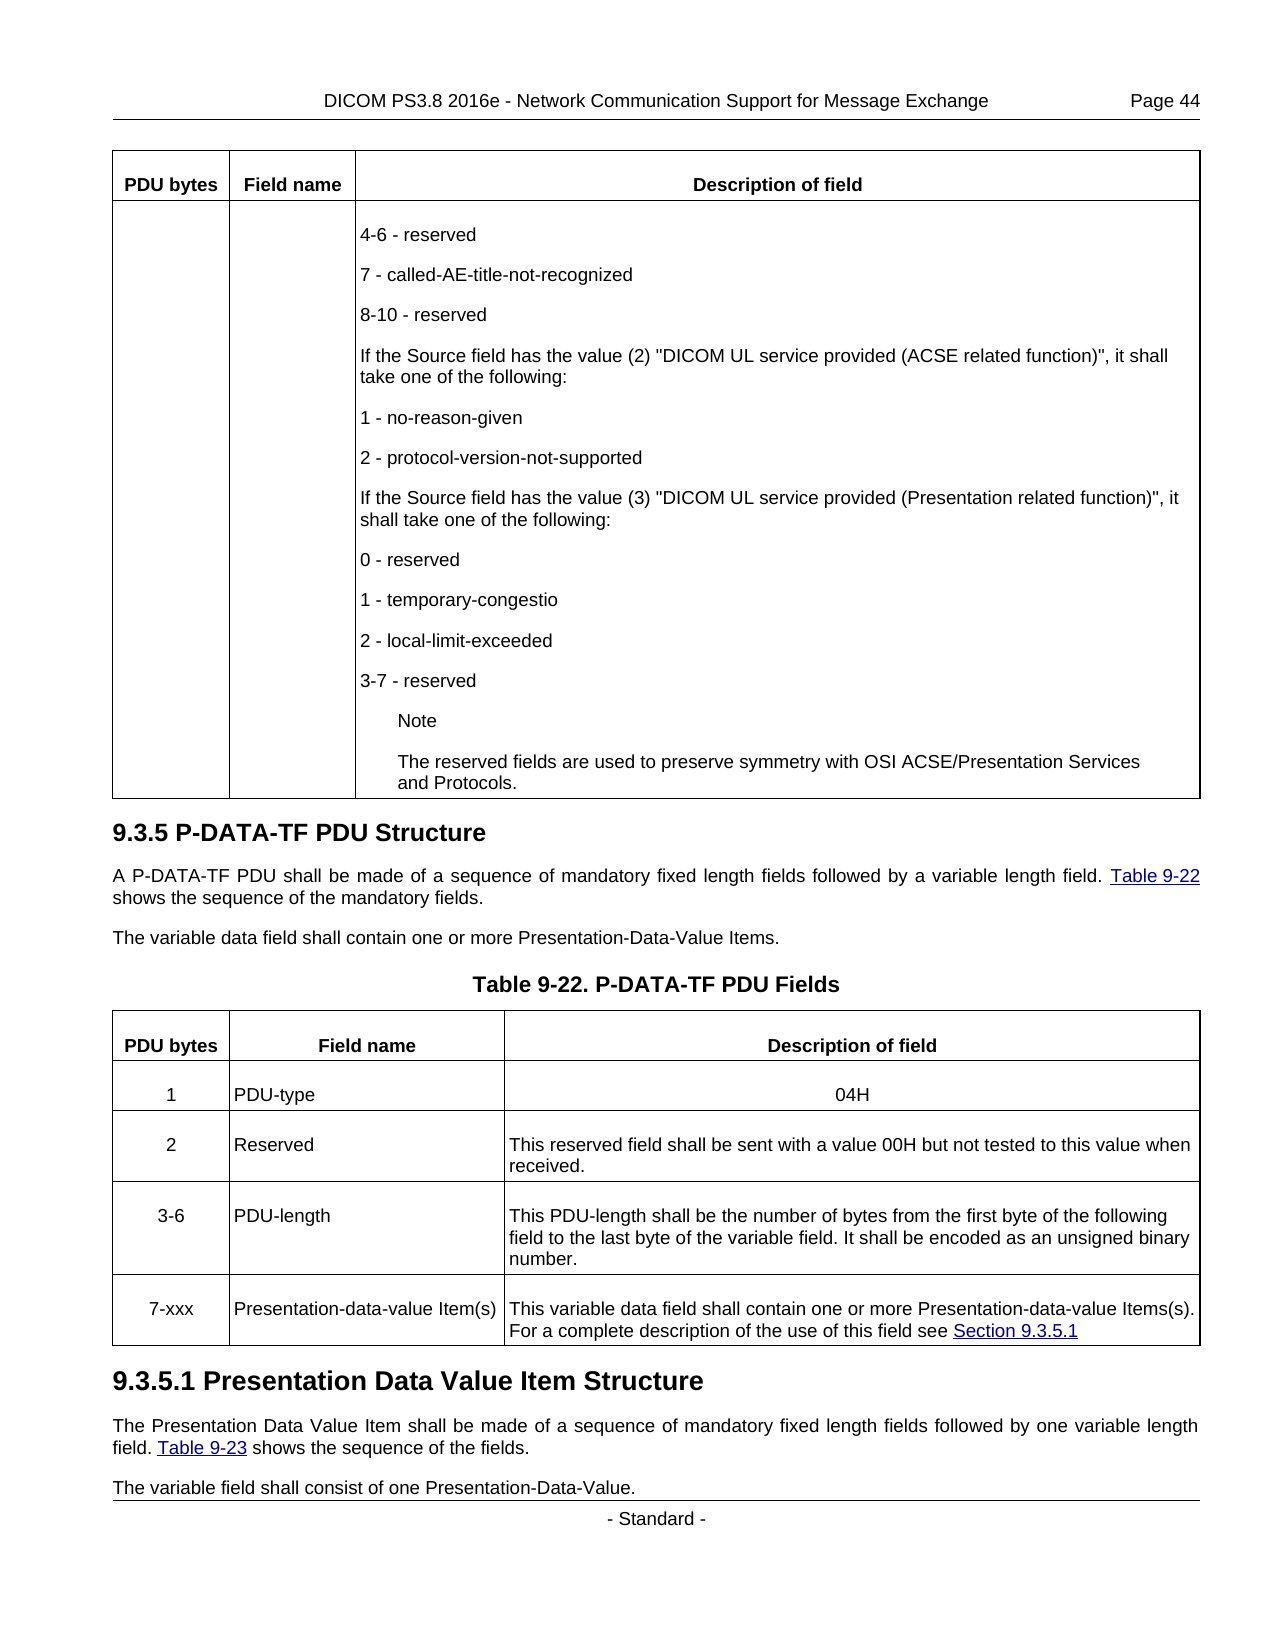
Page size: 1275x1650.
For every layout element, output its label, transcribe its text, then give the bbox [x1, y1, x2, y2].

text A P-DATA-TF PDU shall be made of a sequence of mandatory fixed length fields followed by a variable length field. Table 9-22 shows the sequence of the mandatory fields. [112, 865, 1200, 908]
table_cell This reserved field shall be sent with a value 00H but not tested to this value when received. [505, 1111, 1199, 1181]
table_cell 2 [113, 1111, 229, 1181]
table_cell 04H [505, 1061, 1199, 1110]
table_cell PDU-length [230, 1182, 504, 1274]
table_header PDU bytes [113, 1011, 229, 1060]
table_header Field name [230, 151, 355, 200]
table_cell 1 [113, 1061, 229, 1110]
text The variable data field shall contain one or more Presentation-Data-Value Items. [112, 927, 1200, 948]
table_cell This PDU-length shall be the number of bytes from the first byte of the following field to the last byte of the variable field. It shall be encoded as an unsigned binary number. [505, 1182, 1199, 1274]
table_header PDU bytes [113, 151, 229, 200]
table_cell 7-xxx [113, 1275, 229, 1345]
text The Presentation Data Value Item shall be made of a sequence of mandatory fixed length fields followed by one variable length field. Table 9-23 shows the sequence of the fields. [112, 1415, 1200, 1458]
table_header Description of field [356, 151, 1199, 200]
text 9.3.5 P-DATA-TF PDU Structure [112, 818, 1200, 846]
text 9.3.5.1 Presentation Data Value Item Structure [112, 1365, 1200, 1396]
text The variable field shall consist of one Presentation-Data-Value. [112, 1477, 1200, 1498]
table_cell Reserved [230, 1111, 504, 1181]
table_cell 3-6 [113, 1182, 229, 1274]
table_cell PDU-type [230, 1061, 504, 1110]
table_header Description of field [505, 1011, 1199, 1060]
table_cell This variable data field shall contain one or more Presentation-data-value Items(s). For a complete description of the use of this field see Section 9.3.5.1 [505, 1275, 1199, 1345]
table_cell Presentation-data-value Item(s) [230, 1275, 504, 1345]
table_cell 4-6 - reserved 7 - called-AE-title-not-recognized 8-10 - reserved If the Source field has the value (2) "DICOM UL service provided (ACSE related function)", it shall take one of the following: 1 - no-reason-given 2 - protocol-version-not-supported If the Source field has the value (3) "DICOM UL service provided (Presentation related function)", it shall take one of the following: 0 - reserved 1 - temporary-congestio 2 - local-limit-exceeded 3-7 - reserved Note The reserved fields are used to preserve symmetry with OSI ACSE/Presentation Services and Protocols. [356, 201, 1199, 798]
table_cell [113, 201, 229, 798]
table_cell [230, 201, 355, 798]
text Table 9-22. P-DATA-TF PDU Fields [112, 971, 1200, 997]
table_header Field name [230, 1011, 504, 1060]
